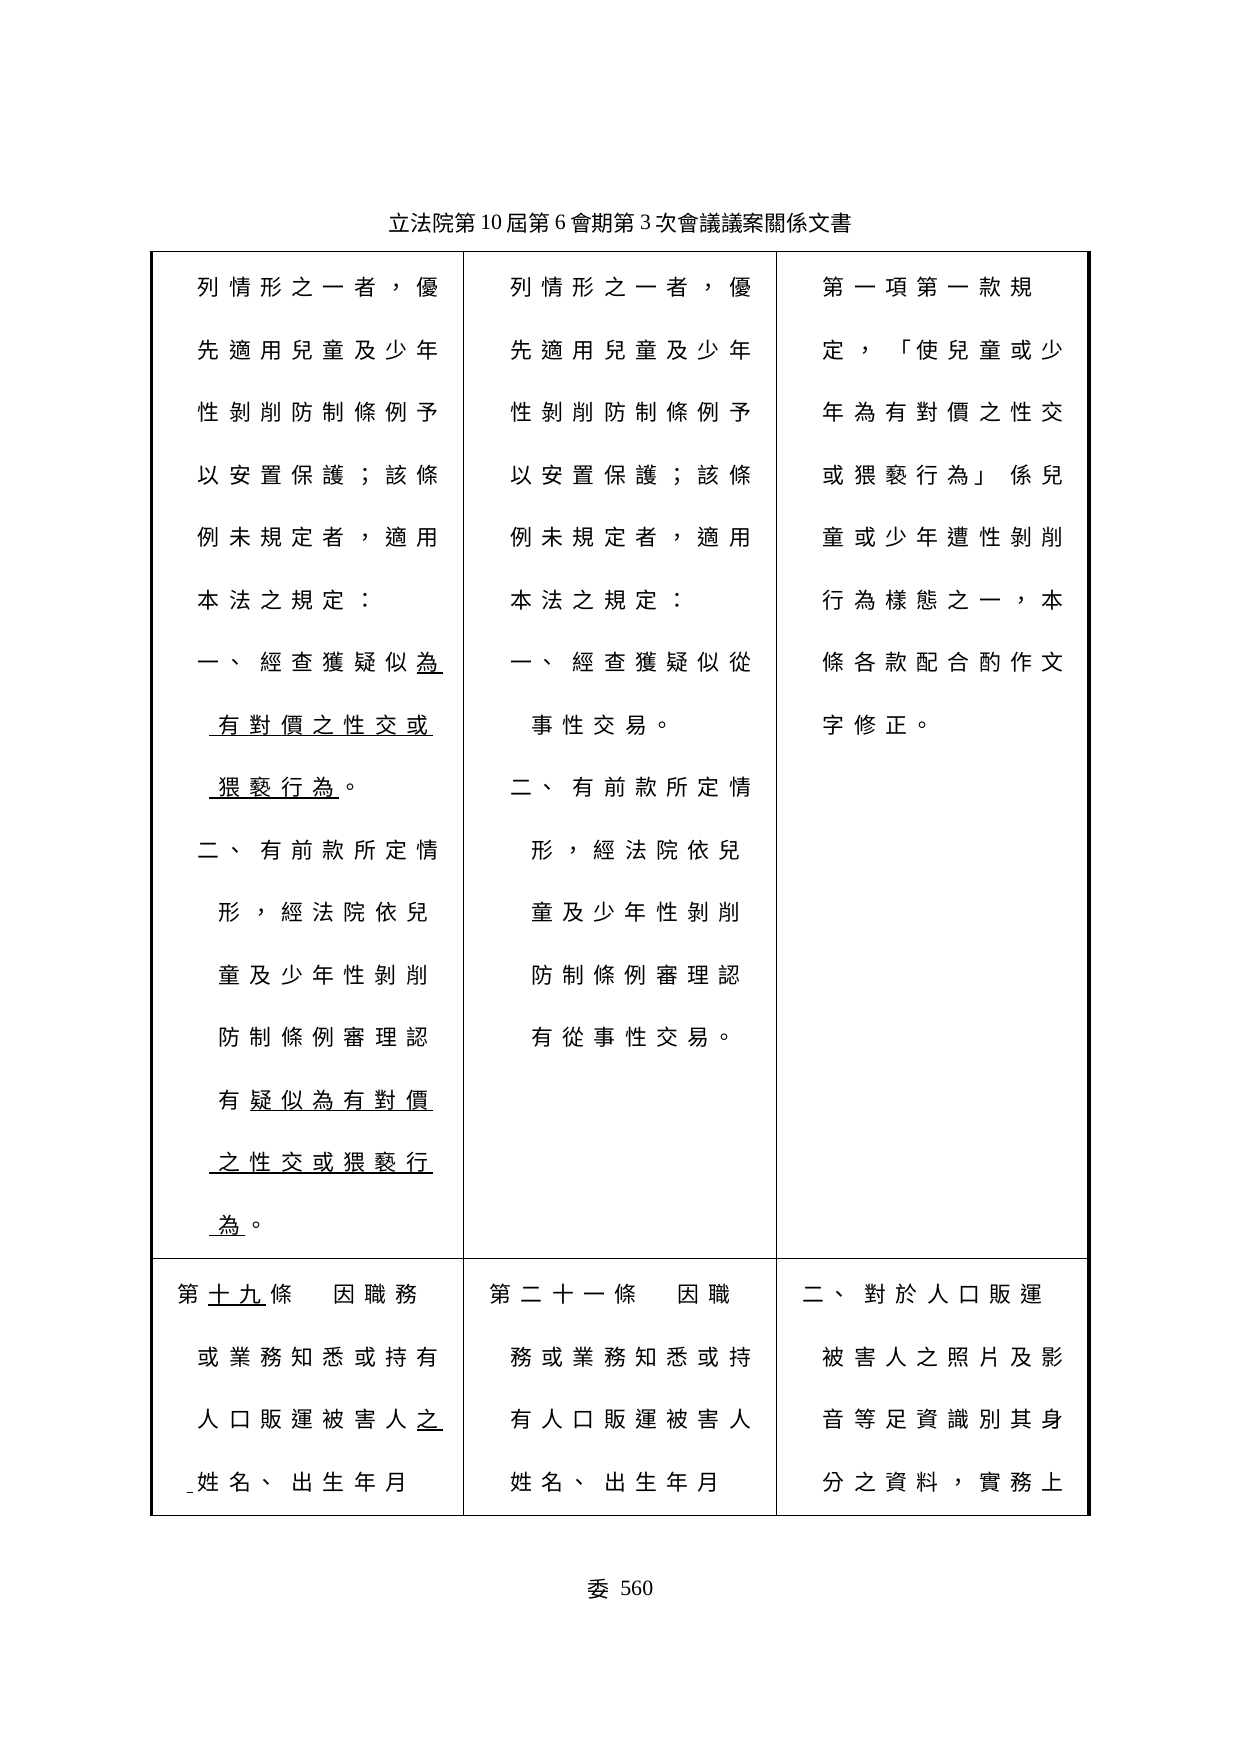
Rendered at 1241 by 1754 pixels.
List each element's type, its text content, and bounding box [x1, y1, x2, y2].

table_cell 第十九條 因職務或業務知悉或持有人口販運被害人之姓名、出生年月 [153, 1259, 463, 1514]
table_cell 列情形之一者，優先適用兒童及少年性剝削防制條例予以安置保護；該條例未規定者，適用本法之規定： 一、經查獲疑似為有對價之性交或猥褻行為。 二、有前款所定情形，經法院依兒童及少年性剝削防制條例審理認有疑似為有對價之性交或猥褻行為。 [153, 252, 463, 1258]
table_cell 第二十一條 因職務或業務知悉或持有人口販運被害人姓名、出生年月 [464, 1259, 776, 1514]
table_cell 列情形之一者，優先適用兒童及少年性剝削防制條例予以安置保護；該條例未規定者，適用本法之規定： 一、經查獲疑似從事性交易。 二、有前款所定情形，經法院依兒童及少年性剝削防制條例審理認有從事性交易。 [464, 252, 776, 1258]
table_cell 一、條次變更。 二、對於人口販運被害人之照片及影音等足資識別其身分之資料，實務上常見透過馬賽克或變音等方式處理後，揭露於政府機關公務文書或社群媒體等，即認已採取去識別化處理而不致於洩漏個人資料。惟科技日新月異，已能針對經去識別化處理之照片或影音進行解碼或還原，為確實保護人口販運被害人，爰第一項增列照片及影音為應予保密之資料，以資明確。 三、第二項未修正。 [777, 1259, 1087, 1514]
table_cell 一、條次變更。 二、依一百零六年一月一日修正施行之兒童及少年性剝削防制條例第二條第一項第一款規定，「使兒童或少年為有對價之性交或猥褻行為」係兒童或少年遭性剝削行為樣態之一，本條各款配合酌作文字修正。 [777, 252, 1087, 1258]
